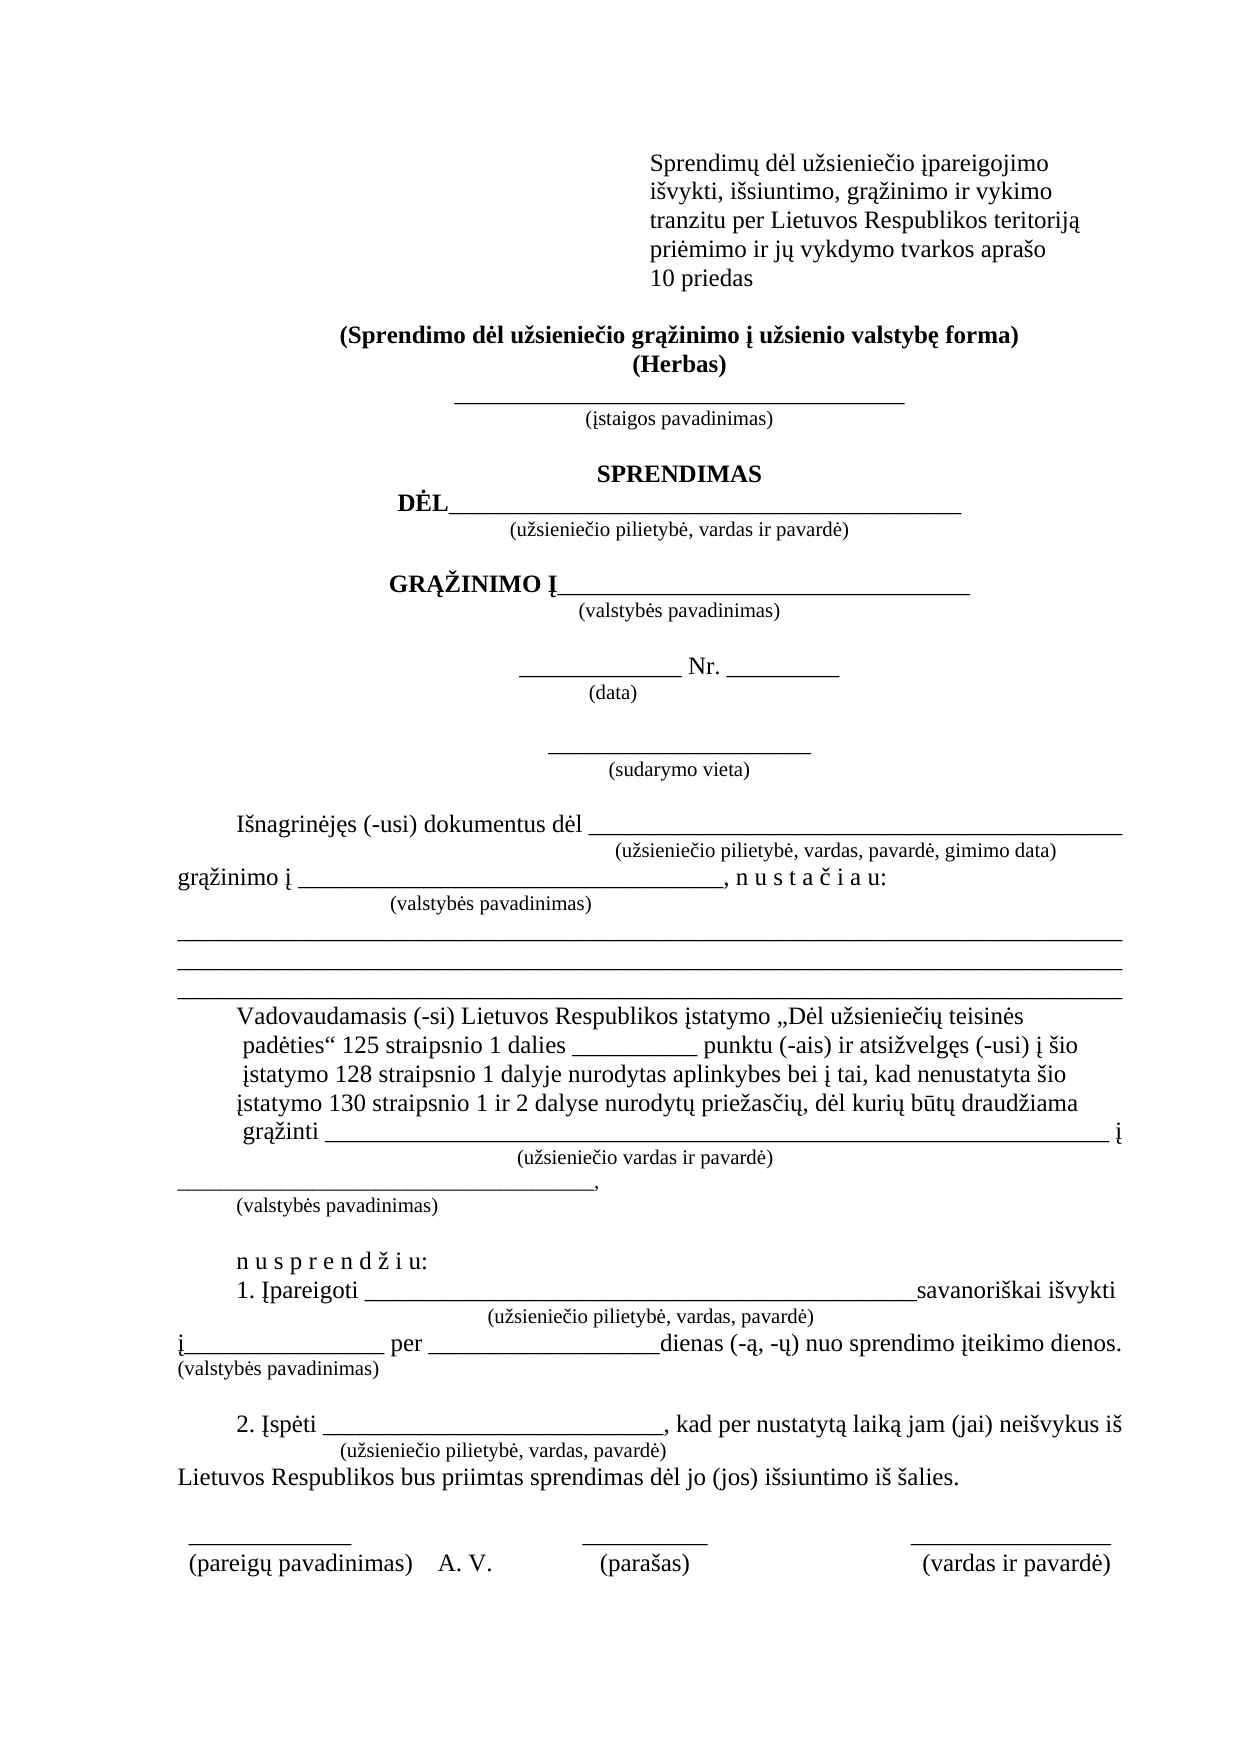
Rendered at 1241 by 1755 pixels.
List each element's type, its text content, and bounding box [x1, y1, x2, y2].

text Vadovaudamasis (-si) Lietuvos Respublikos įstatymo „Dėl užsieniečių teisinės [177, 1001, 1181, 1030]
text 2. Įspėti , kad per nustatytą laiką jam (jai) neišvykus iš [177, 1409, 1181, 1438]
text įstatymo 130 straipsnio 1 ir 2 dalyse nurodytų priežasčių, dėl kurių būtų draudžiama [177, 1088, 1181, 1116]
text grąžinimo į __________________________________, n u s t a č i a u: [177, 862, 1181, 891]
text išvykti, išsiuntimo, grąžinimo ir vykimo [649, 176, 1181, 205]
text (užsieniečio pilietybė, vardas ir pavardė) [177, 517, 1181, 541]
text įstatymo 128 straipsnio 1 dalyje nurodytas aplinkybes bei į tai, kad nenustatyta šio [177, 1059, 1181, 1088]
text (Sprendimo dėl užsieniečio grąžinimo į užsienio valstybę forma) [177, 320, 1181, 349]
text _ [177, 915, 1181, 944]
text (valstybės pavadinimas) [177, 1356, 1181, 1380]
text grąžinti į [177, 1116, 1181, 1145]
text _ [177, 973, 1181, 1001]
text į________________ per dienas (-ą, -ų) nuo sprendimo įteikimo dienos. [177, 1328, 1181, 1356]
text (užsieniečio pilietybė, vardas, pavardė) [487, 1303, 1181, 1328]
text (užsieniečio vardas ir pavardė) [517, 1145, 1181, 1169]
text Išnagrinėjęs (-usi) dokumentus dėl [177, 809, 1181, 838]
table_header ________________ (vardas ir pavardė) [726, 1520, 1122, 1577]
text (data) [44, 680, 1181, 704]
text GRĄŽINIMO Į_________________________________ [177, 569, 1181, 598]
text (įstaigos pavadinimas) [177, 406, 1181, 430]
table_header _____________ (pareigų pavadinimas) A. V. [177, 1520, 563, 1577]
text priėmimo ir jų vykdymo tvarkos aprašo [649, 234, 1181, 263]
text n u s p r e n d ž i u: [177, 1246, 1181, 1275]
text Lietuvos Respublikos bus priimtas sprendimas dėl jo (jos) išsiuntimo iš šalies. [177, 1462, 1181, 1491]
text _____________________ [177, 728, 1181, 757]
text SPRENDIMAS [177, 459, 1181, 488]
text (valstybės pavadinimas) [177, 598, 1181, 622]
text 10 priedas [649, 263, 1181, 291]
table_header __________ (parašas) [564, 1520, 726, 1577]
text Sprendimų dėl užsieniečio įpareigojimo [649, 148, 1181, 176]
text Dėl_________________________________________ [177, 488, 1181, 517]
text _____________ Nr. _________ [177, 651, 1181, 680]
text (valstybės pavadinimas) [177, 891, 1181, 915]
text 1. Įpareigoti savanoriškai išvykti [177, 1275, 1181, 1303]
text ____________________________________ [177, 378, 1181, 406]
text _ [177, 944, 1181, 973]
text (užsieniečio pilietybė, vardas, pavardė) [340, 1438, 1181, 1462]
text tranzitu per Lietuvos Respublikos teritoriją [649, 205, 1181, 234]
text (valstybės pavadinimas) [177, 1193, 1181, 1217]
text ________________________________________, [177, 1169, 1181, 1193]
text padėties“ 125 straipsnio 1 dalies __________ punktu (-ais) ir atsižvelgęs (-usi) į šio [177, 1030, 1181, 1059]
text (Herbas) [177, 349, 1181, 378]
text (sudarymo vieta) [177, 757, 1181, 781]
text (užsieniečio pilietybė, vardas, pavardė, gimimo data) [615, 838, 1181, 862]
